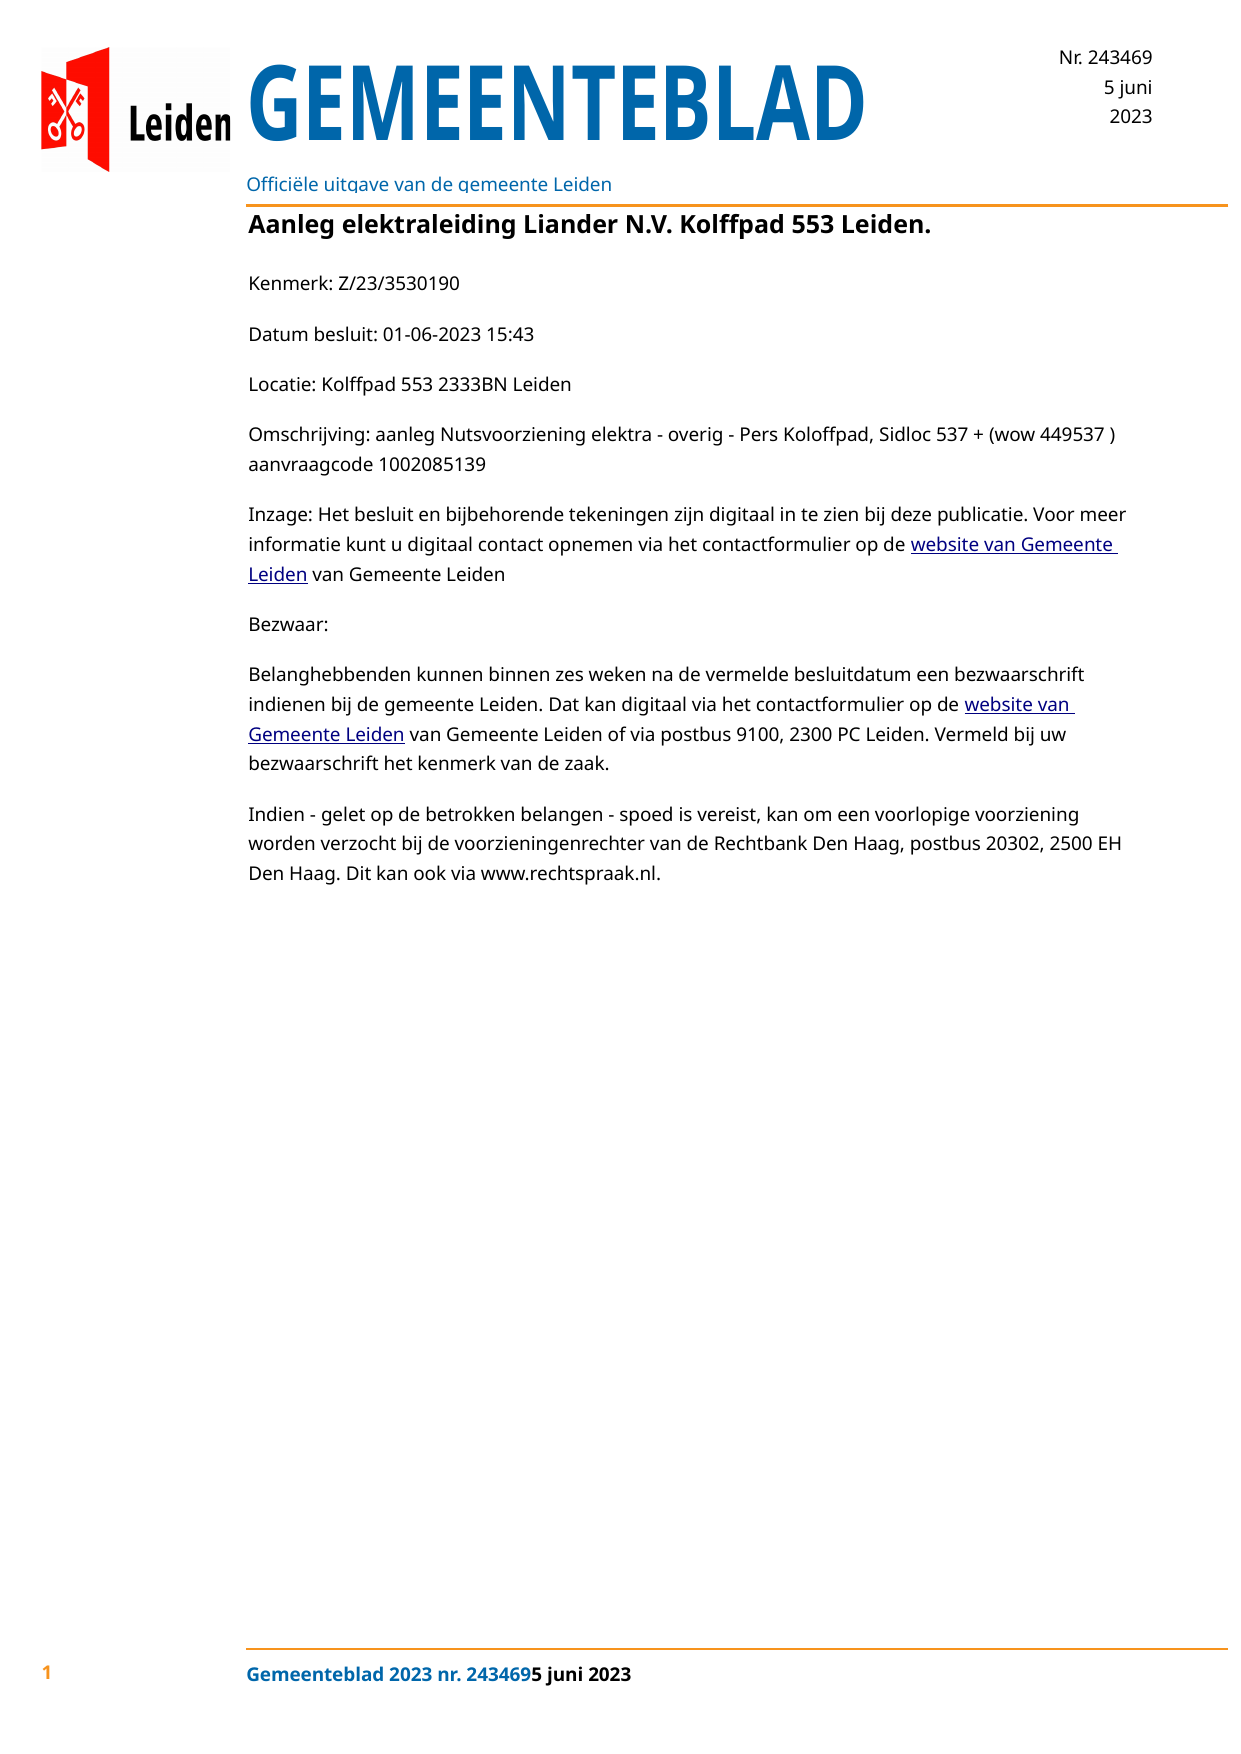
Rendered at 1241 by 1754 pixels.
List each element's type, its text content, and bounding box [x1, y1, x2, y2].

text Locatie: Kolffpad 553 2333BN Leiden [248, 371, 1152, 397]
text Datum besluit: 01-06-2023 15:43 [248, 321, 1152, 346]
text Omschrijving: aanleg Nutsvoorziening elektra - overig - Pers Koloffpad, Sidloc 537 + (wow 449537 ) aanvraagcode 1002085139 [248, 422, 1152, 477]
text Inzage: Het besluit en bijbehorende tekeningen zijn digitaal in te zien bij deze publicatie. Voor meer informatie kunt u digitaal contact opnemen via het contactformulier op de website van Gemeente Leiden van Gemeente Leiden [248, 502, 1152, 586]
text Bezwaar: [248, 611, 1152, 637]
text Belanghebbenden kunnen binnen zes weken na de vermelde besluitdatum een bezwaarschrift indienen bij de gemeente Leiden. Dat kan digitaal via het contactformulier op de website van Gemeente Leiden van Gemeente Leiden of via postbus 9100, 2300 PC Leiden. Vermeld bij uw bezwaarschrift het kenmerk van de zaak. [248, 662, 1152, 776]
picture [41, 47, 231, 172]
text Aanleg elektraleiding Liander N.V. Kolffpad 553 Leiden. [248, 207, 1152, 241]
text Kenmerk: Z/23/3530190 [248, 270, 1152, 296]
text Indien - gelet op de betrokken belangen - spoed is vereist, kan om een voorlopige voorziening worden verzocht bij de voorzieningenrechter van de Rechtbank Den Haag, postbus 20302, 2500 EH Den Haag. Dit kan ook via www.rechtspraak.nl. [248, 801, 1152, 886]
